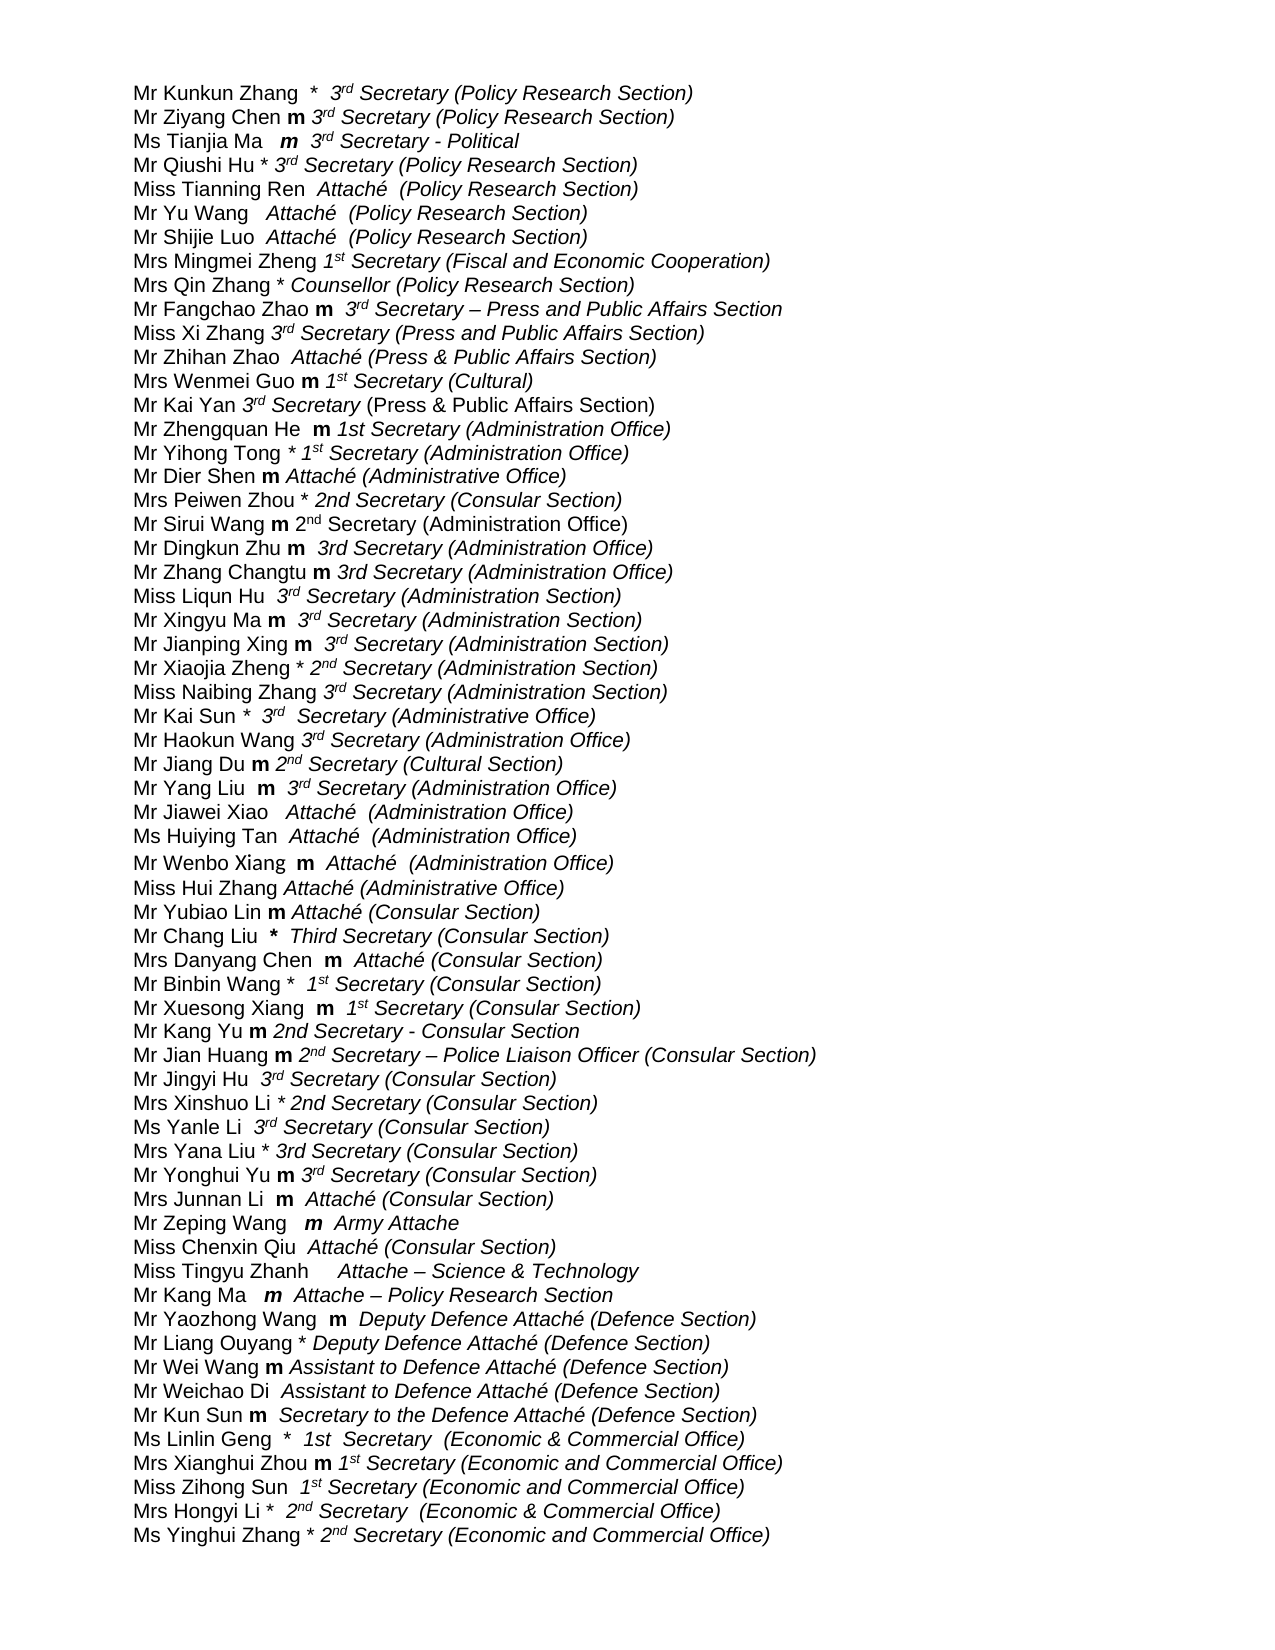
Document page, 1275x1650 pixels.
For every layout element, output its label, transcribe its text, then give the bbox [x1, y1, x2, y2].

text Ms Huiying Tan Attaché (Administration Office) [133, 824, 1181, 848]
text Mrs Junnan Li m Attaché (Consular Section) [133, 1187, 1181, 1211]
text Mr Qiushi Hu * 3rd Secretary (Policy Research Section) [133, 153, 1181, 177]
text Miss Xi Zhang 3rd Secretary (Press and Public Affairs Section) [133, 321, 1181, 344]
text Miss Hui Zhang Attaché (Administrative Office) [133, 876, 1181, 899]
text Mrs Qin Zhang * Counsellor (Policy Research Section) [133, 273, 1181, 297]
text Mr Kun Sun m Secretary to the Defence Attaché (Defence Section) [133, 1403, 1181, 1427]
text Mrs Yana Liu * 3rd Secretary (Consular Section) [133, 1139, 1181, 1163]
text Miss Chenxin Qiu Attaché (Consular Section) [133, 1235, 1181, 1259]
text Mr Kang Ma m Attache – Policy Research Section [133, 1283, 1181, 1307]
text Mr Binbin Wang * 1st Secretary (Consular Section) [133, 971, 1181, 995]
text Mr Xiaojia Zheng * 2nd Secretary (Administration Section) [133, 656, 1181, 680]
text Mrs Xinshuo Li * 2nd Secretary (Consular Section) [133, 1091, 1181, 1115]
text Mr Yihong Tong * 1st Secretary (Administration Office) [133, 440, 1181, 464]
text Mr Jingyi Hu 3rd Secretary (Consular Section) [133, 1067, 1181, 1091]
text Mr Yu Wang Attaché (Policy Research Section) [133, 201, 1181, 225]
text Mr Kai Sun * 3rd Secretary (Administrative Office) [133, 704, 1181, 728]
text Mr Xuesong Xiang m 1st Secretary (Consular Section) [133, 995, 1181, 1019]
text Mr Yaozhong Wang m Deputy Defence Attaché (Defence Section) [133, 1307, 1181, 1331]
text Mrs Danyang Chen m Attaché (Consular Section) [133, 947, 1181, 971]
text Mr Zhang Changtu m 3rd Secretary (Administration Office) [133, 560, 1181, 584]
text Mr Zhihan Zhao Attaché (Press & Public Affairs Section) [133, 344, 1181, 368]
text Miss Zihong Sun 1st Secretary (Economic and Commercial Office) [133, 1474, 1181, 1498]
text Ms Yinghui Zhang * 2nd Secretary (Economic and Commercial Office) [133, 1522, 1181, 1546]
text Mr Jiang Du m 2nd Secretary (Cultural Section) [133, 752, 1181, 776]
text Mrs Peiwen Zhou * 2nd Secretary (Consular Section) [133, 488, 1181, 512]
text Mrs Hongyi Li * 2nd Secretary (Economic & Commercial Office) [133, 1498, 1181, 1522]
text Mr Ziyang Chen m 3rd Secretary (Policy Research Section) [133, 105, 1181, 129]
text Mr Fangchao Zhao m 3rd Secretary – Press and Public Affairs Section [133, 297, 1181, 321]
text Mr Sirui Wang m 2nd Secretary (Administration Office) [133, 512, 1181, 536]
text Mr Kai Yan 3rd Secretary (Press & Public Affairs Section) [133, 392, 1181, 416]
text Ms Tianjia Ma m 3rd Secretary - Political [133, 129, 1181, 153]
text Mrs Mingmei Zheng 1st Secretary (Fiscal and Economic Cooperation) [133, 249, 1181, 273]
text Mr Chang Liu * Third Secretary (Consular Section) [133, 923, 1181, 947]
text Mrs Wenmei Guo m 1st Secretary (Cultural) [133, 368, 1181, 392]
text Ms Linlin Geng * 1st Secretary (Economic & Commercial Office) [133, 1427, 1181, 1451]
text Mr Xingyu Ma m 3rd Secretary (Administration Section) [133, 608, 1181, 632]
text Mr Shijie Luo Attaché (Policy Research Section) [133, 225, 1181, 249]
text Mr Zhengquan He m 1st Secretary (Administration Office) [133, 416, 1181, 440]
text Miss Tingyu Zhanh Attache – Science & Technology [133, 1259, 1181, 1283]
text Mr Liang Ouyang * Deputy Defence Attaché (Defence Section) [133, 1331, 1181, 1355]
text Miss Tianning Ren Attaché (Policy Research Section) [133, 177, 1181, 201]
text Mr Jian Huang m 2nd Secretary – Police Liaison Officer (Consular Section) [133, 1043, 1181, 1067]
text Mr Weichao Di Assistant to Defence Attaché (Defence Section) [133, 1379, 1181, 1403]
text Mr Yonghui Yu m 3rd Secretary (Consular Section) [133, 1163, 1181, 1187]
text Mr Jiawei Xiao Attaché (Administration Office) [133, 800, 1181, 824]
text Mr Haokun Wang 3rd Secretary (Administration Office) [133, 728, 1181, 752]
text Mrs Xianghui Zhou m 1st Secretary (Economic and Commercial Office) [133, 1451, 1181, 1474]
text Miss Liqun Hu 3rd Secretary (Administration Section) [133, 584, 1181, 608]
text Mr Yang Liu m 3rd Secretary (Administration Office) [133, 776, 1181, 800]
text Mr Wei Wang m Assistant to Defence Attaché (Defence Section) [133, 1355, 1181, 1379]
text Mr Wenbo Xiang m Attaché (Administration Office) [133, 848, 1181, 876]
text Mr Kang Yu m 2nd Secretary - Consular Section [133, 1019, 1181, 1043]
text Mr Dier Shen m Attaché (Administrative Office) [133, 464, 1181, 488]
text Ms Yanle Li 3rd Secretary (Consular Section) [133, 1115, 1181, 1139]
text Mr Kunkun Zhang * 3rd Secretary (Policy Research Section) [133, 81, 1181, 105]
text Mr Yubiao Lin m Attaché (Consular Section) [133, 899, 1181, 923]
text Mr Zeping Wang m Army Attache [133, 1211, 1181, 1235]
text Miss Naibing Zhang 3rd Secretary (Administration Section) [133, 680, 1181, 704]
text Mr Dingkun Zhu m 3rd Secretary (Administration Office) [133, 536, 1181, 560]
text Mr Jianping Xing m 3rd Secretary (Administration Section) [133, 632, 1181, 656]
